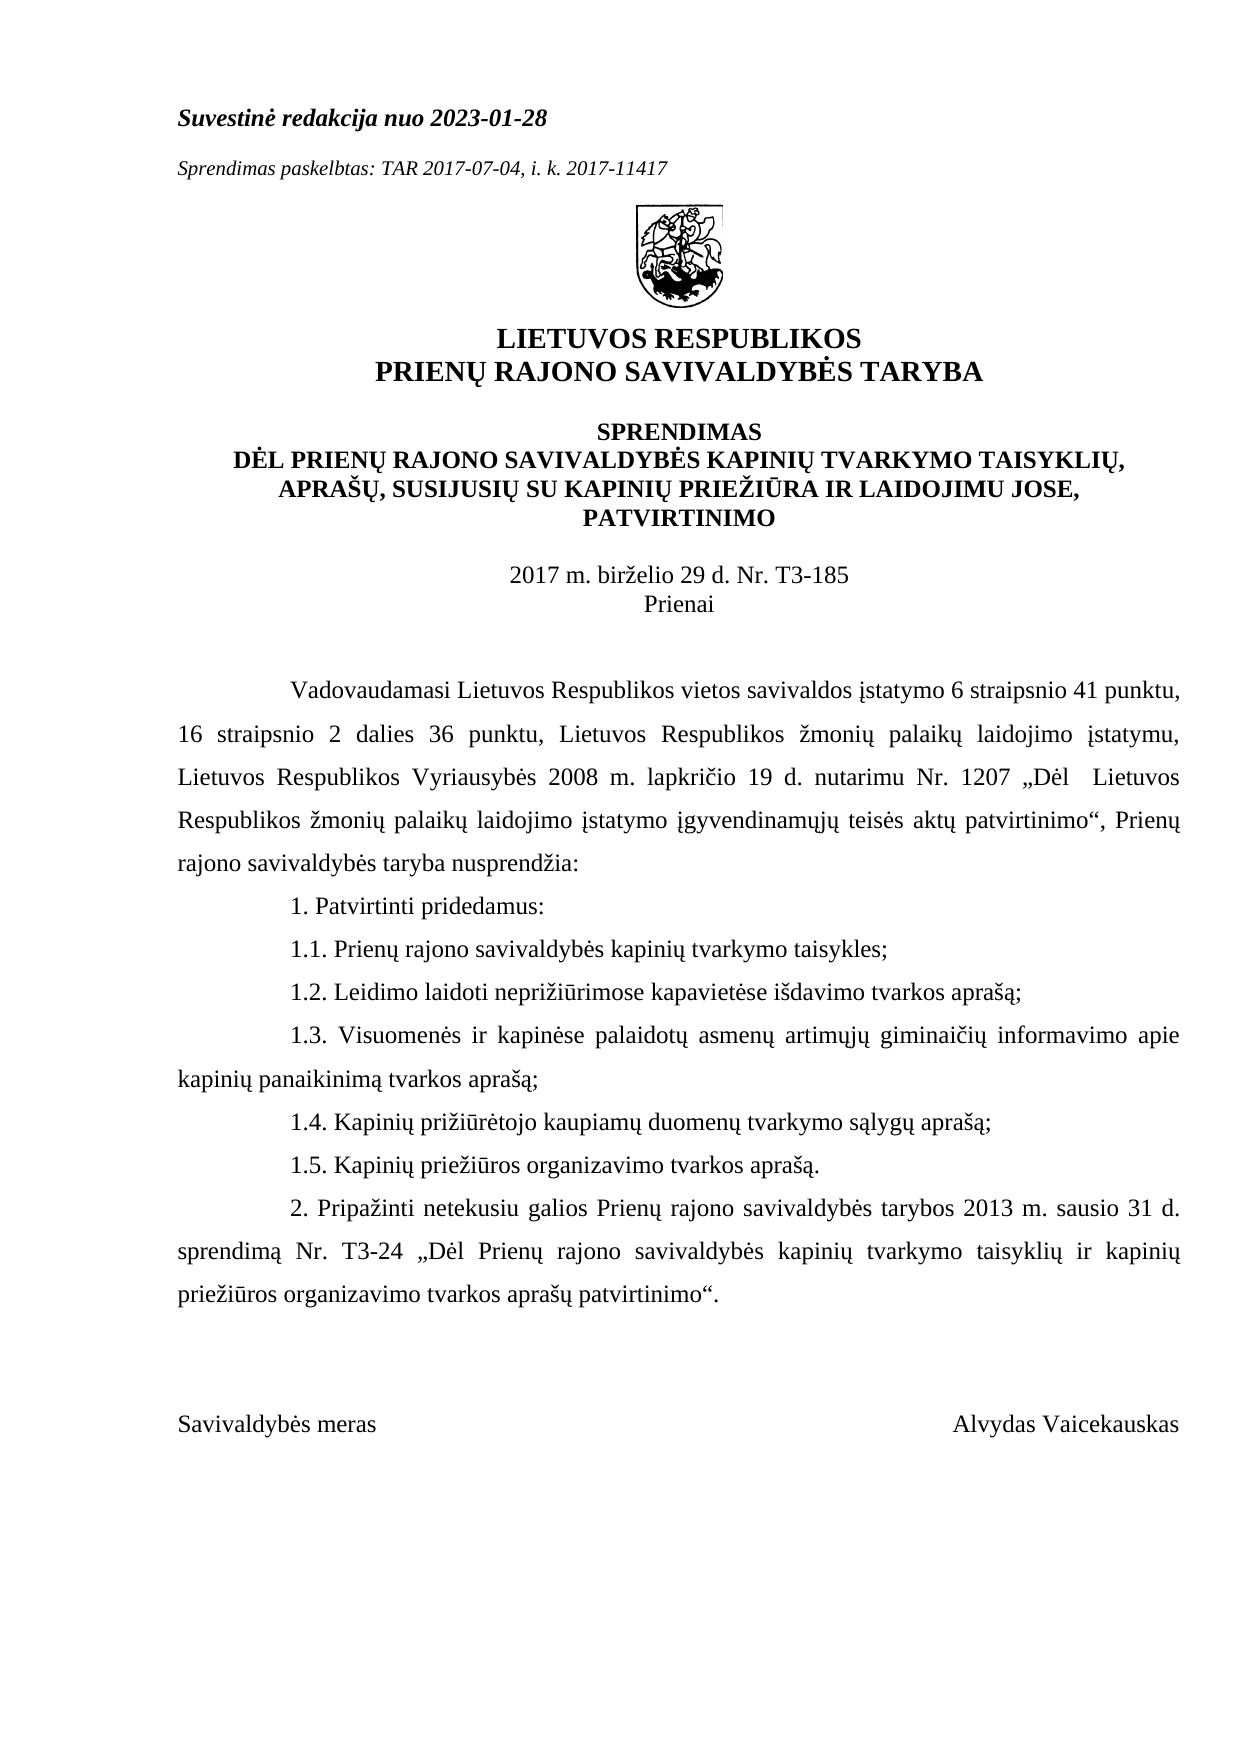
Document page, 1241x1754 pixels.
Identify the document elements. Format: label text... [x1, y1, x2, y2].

text 1.5. Kapinių priežiūros organizavimo tvarkos aprašą. [177, 1150, 1181, 1179]
text 2017 m. birželio 29 d. Nr. T3-185 [177, 561, 1181, 589]
text LIETUVOS RESPUBLIKOS [177, 321, 1181, 354]
text 2. Pripažinti netekusiu galios Prienų rajono savivaldybės tarybos 2013 m. sausio 31 d. sprendimą Nr. T3-24 „Dėl Prienų rajono savivaldybės kapinių tvarkymo taisyklių ir kapinių priežiūros organizavimo tvarkos aprašų patvirtinimo“. [177, 1193, 1181, 1308]
text Savivaldybės meras Alvydas Vaicekauskas [177, 1409, 1181, 1437]
text Suvestinė redakcija nuo 2023-01-28 [177, 103, 1181, 132]
text 1.2. Leidimo laidoti neprižiūrimose kapavietėse išdavimo tvarkos aprašą; [177, 977, 1181, 1006]
text Prienai [177, 589, 1181, 618]
text PRIENŲ RAJONO SAVIVALDYBĖS TARYBA [177, 354, 1181, 388]
text DĖL PRIENŲ RAJONO SAVIVALDYBĖS KAPINIŲ TVARKYMO TAISYKLIŲ, APRAŠŲ, SUSIJUSIŲ SU KAPINIŲ PRIEŽIŪRA IR LAIDOJIMU JOSE, PATVIRTINIMO [177, 446, 1181, 532]
text 1.4. Kapinių prižiūrėtojo kaupiamų duomenų tvarkymo sąlygų aprašą; [177, 1107, 1181, 1136]
text Vadovaudamasi Lietuvos Respublikos vietos savivaldos įstatymo 6 straipsnio 41 punktu, 16 straipsnio 2 dalies 36 punktu, Lietuvos Respublikos žmonių palaikų laidojimo įstatymu, Lietuvos Respublikos Vyriausybės 2008 m. lapkričio 19 d. nutarimu Nr. 1207 „Dėl Lietuvos Respublikos žmonių palaikų laidojimo įstatymo įgyvendinamųjų teisės aktų patvirtinimo“, Prienų rajono savivaldybės taryba nusprendžia: [177, 676, 1181, 877]
text 1.3. Visuomenės ir kapinėse palaidotų asmenų artimųjų giminaičių informavimo apie kapinių panaikinimą tvarkos aprašą; [177, 1021, 1181, 1092]
text Sprendimas paskelbtas: TAR 2017-07-04, i. k. 2017-11417 [177, 156, 1181, 180]
text 1. Patvirtinti pridedamus: [177, 891, 1181, 920]
text 1.1. Prienų rajono savivaldybės kapinių tvarkymo taisykles; [177, 934, 1181, 963]
text SPRENDIMAS [177, 417, 1181, 446]
